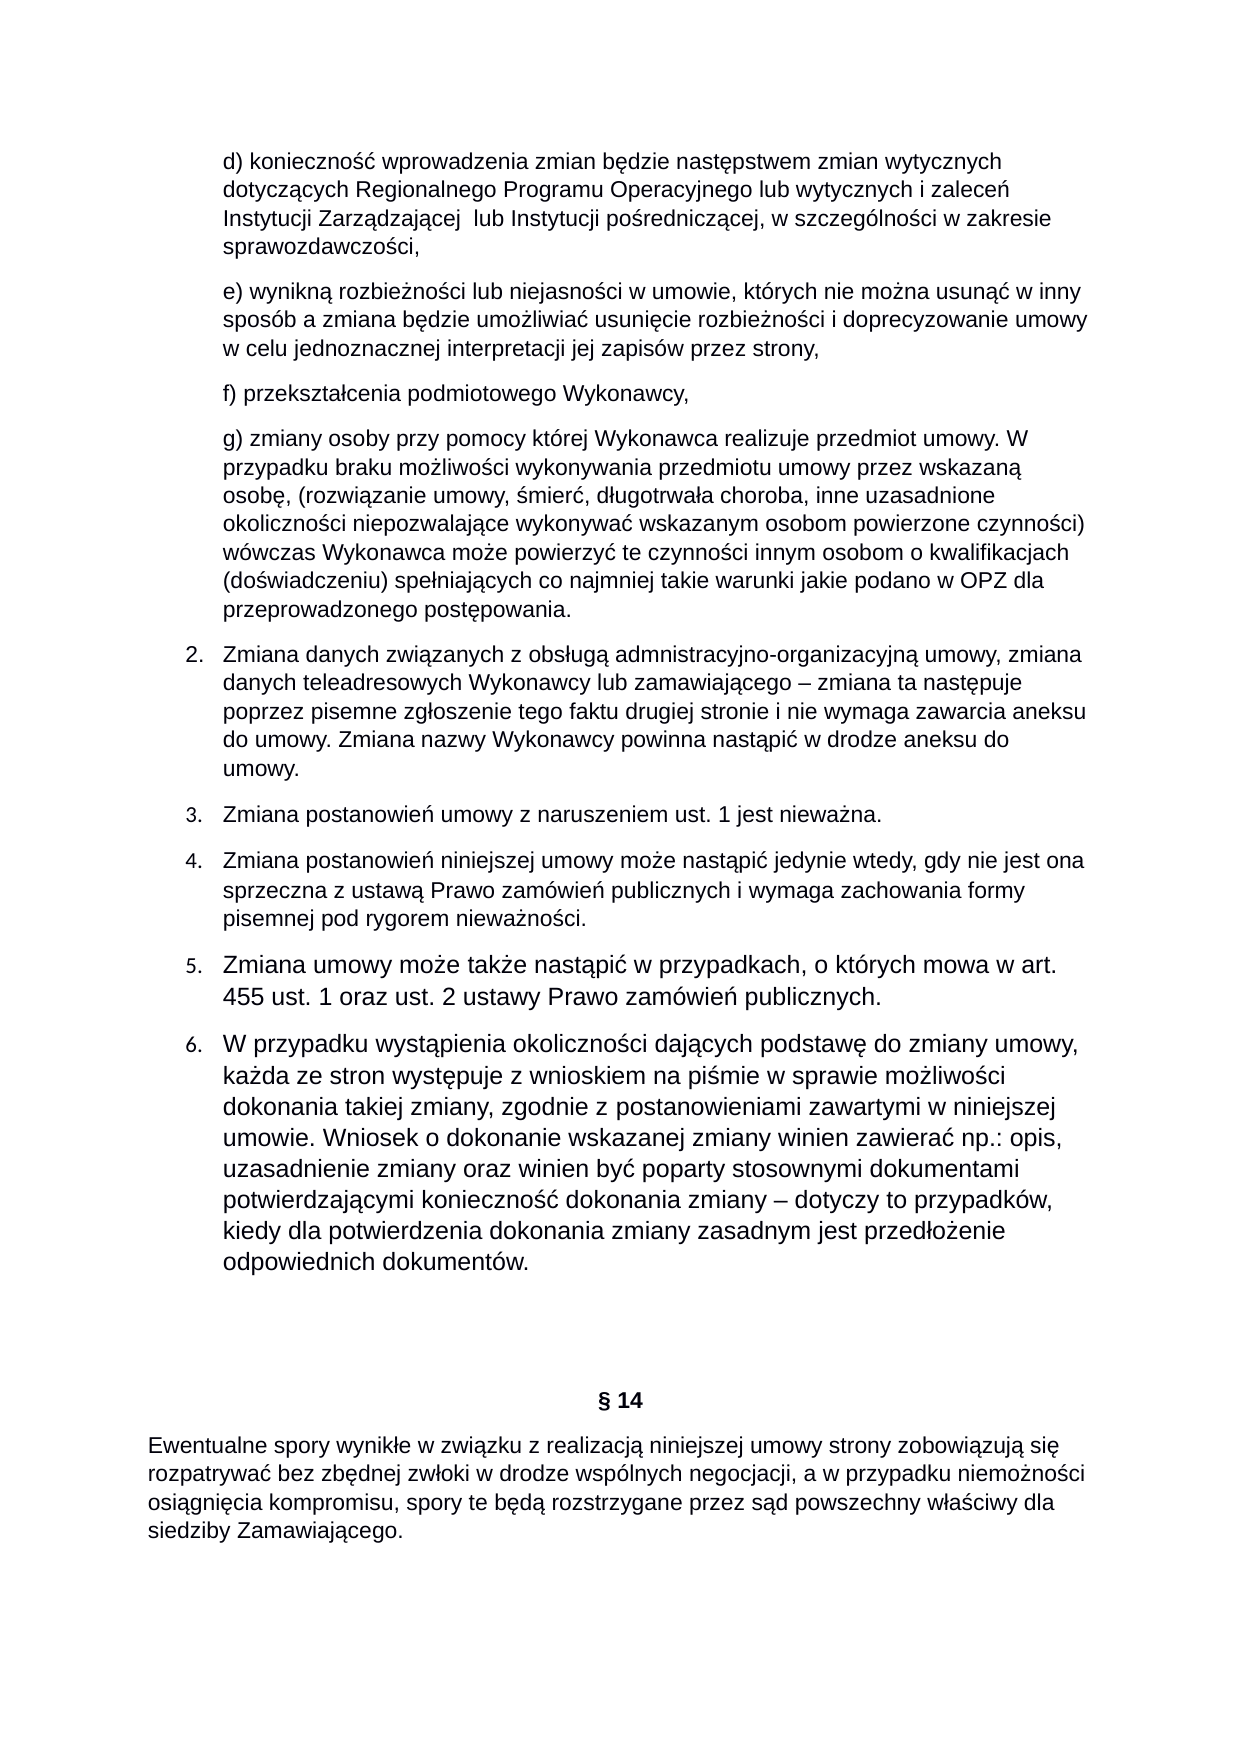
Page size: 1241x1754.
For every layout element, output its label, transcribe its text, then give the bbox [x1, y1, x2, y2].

list Zmiana postanowień niniejszej umowy może nastąpić jedynie wtedy, gdy nie jest ona sprzeczna z ustawą Prawo zamówień publicznych i wymaga zachowania formy pisemnej pod rygorem nieważności. [185, 847, 1093, 931]
list Zmiana postanowień umowy z naruszeniem ust. 1 jest nieważna. [185, 800, 1093, 828]
text d) konieczność wprowadzenia zmian będzie następstwem zmian wytycznych dotyczących Regionalnego Programu Operacyjnego lub wytycznych i zaleceń Instytucji Zarządzającej lub Instytucji pośredniczącej, w szczególności w zakresie sprawozdawczości, [223, 148, 1093, 259]
text § 14 [148, 1387, 1093, 1413]
text g) zmiany osoby przy pomocy której Wykonawca realizuje przedmiot umowy. W przypadku braku możliwości wykonywania przedmiotu umowy przez wskazaną osobę, (rozwiązanie umowy, śmierć, długotrwała choroba, inne uzasadnione okoliczności niepozwalające wykonywać wskazanym osobom powierzone czynności) wówczas Wykonawca może powierzyć te czynności innym osobom o kwalifikacjach (doświadczeniu) spełniających co najmniej takie warunki jakie podano w OPZ dla przeprowadzonego postępowania. [223, 425, 1093, 622]
text Ewentualne spory wynikłe w związku z realizacją niniejszej umowy strony zobowiązują się rozpatrywać bez zbędnej zwłoki w drodze wspólnych negocjacji, a w przypadku niemożności osiągnięcia kompromisu, spory te będą rozstrzygane przez sąd powszechny właściwy dla siedziby Zamawiającego. [148, 1432, 1093, 1543]
text e) wynikną rozbieżności lub niejasności w umowie, których nie można usunąć w inny sposób a zmiana będzie umożliwiać usunięcie rozbieżności i doprecyzowanie umowy w celu jednoznacznej interpretacji jej zapisów przez strony, [223, 278, 1093, 361]
list Zmiana umowy może także nastąpić w przypadkach, o których mowa w art. 455 ust. 1 oraz ust. 2 ustawy Prawo zamówień publicznych. [185, 950, 1093, 1010]
list Zmiana danych związanych z obsługą admnistracyjno-organizacyjną umowy, zmiana danych teleadresowych Wykonawcy lub zamawiającego – zmiana ta następuje poprzez pisemne zgłoszenie tego faktu drugiej stronie i nie wymaga zawarcia aneksu do umowy. Zmiana nazwy Wykonawcy powinna nastąpić w drodze aneksu do umowy. [185, 641, 1093, 781]
text f) przekształcenia podmiotowego Wykonawcy, [223, 380, 1093, 406]
list W przypadku wystąpienia okoliczności dających podstawę do zmiany umowy, każda ze stron występuje z wnioskiem na piśmie w sprawie możliwości dokonania takiej zmiany, zgodnie z postanowieniami zawartymi w niniejszej umowie. Wniosek o dokonanie wskazanej zmiany winien zawierać np.: opis, uzasadnienie zmiany oraz winien być poparty stosownymi dokumentami potwierdzającymi konieczność dokonania zmiany – dotyczy to przypadków, kiedy dla potwierdzenia dokonania zmiany zasadnym jest przedłożenie odpowiednich dokumentów. [185, 1029, 1093, 1276]
